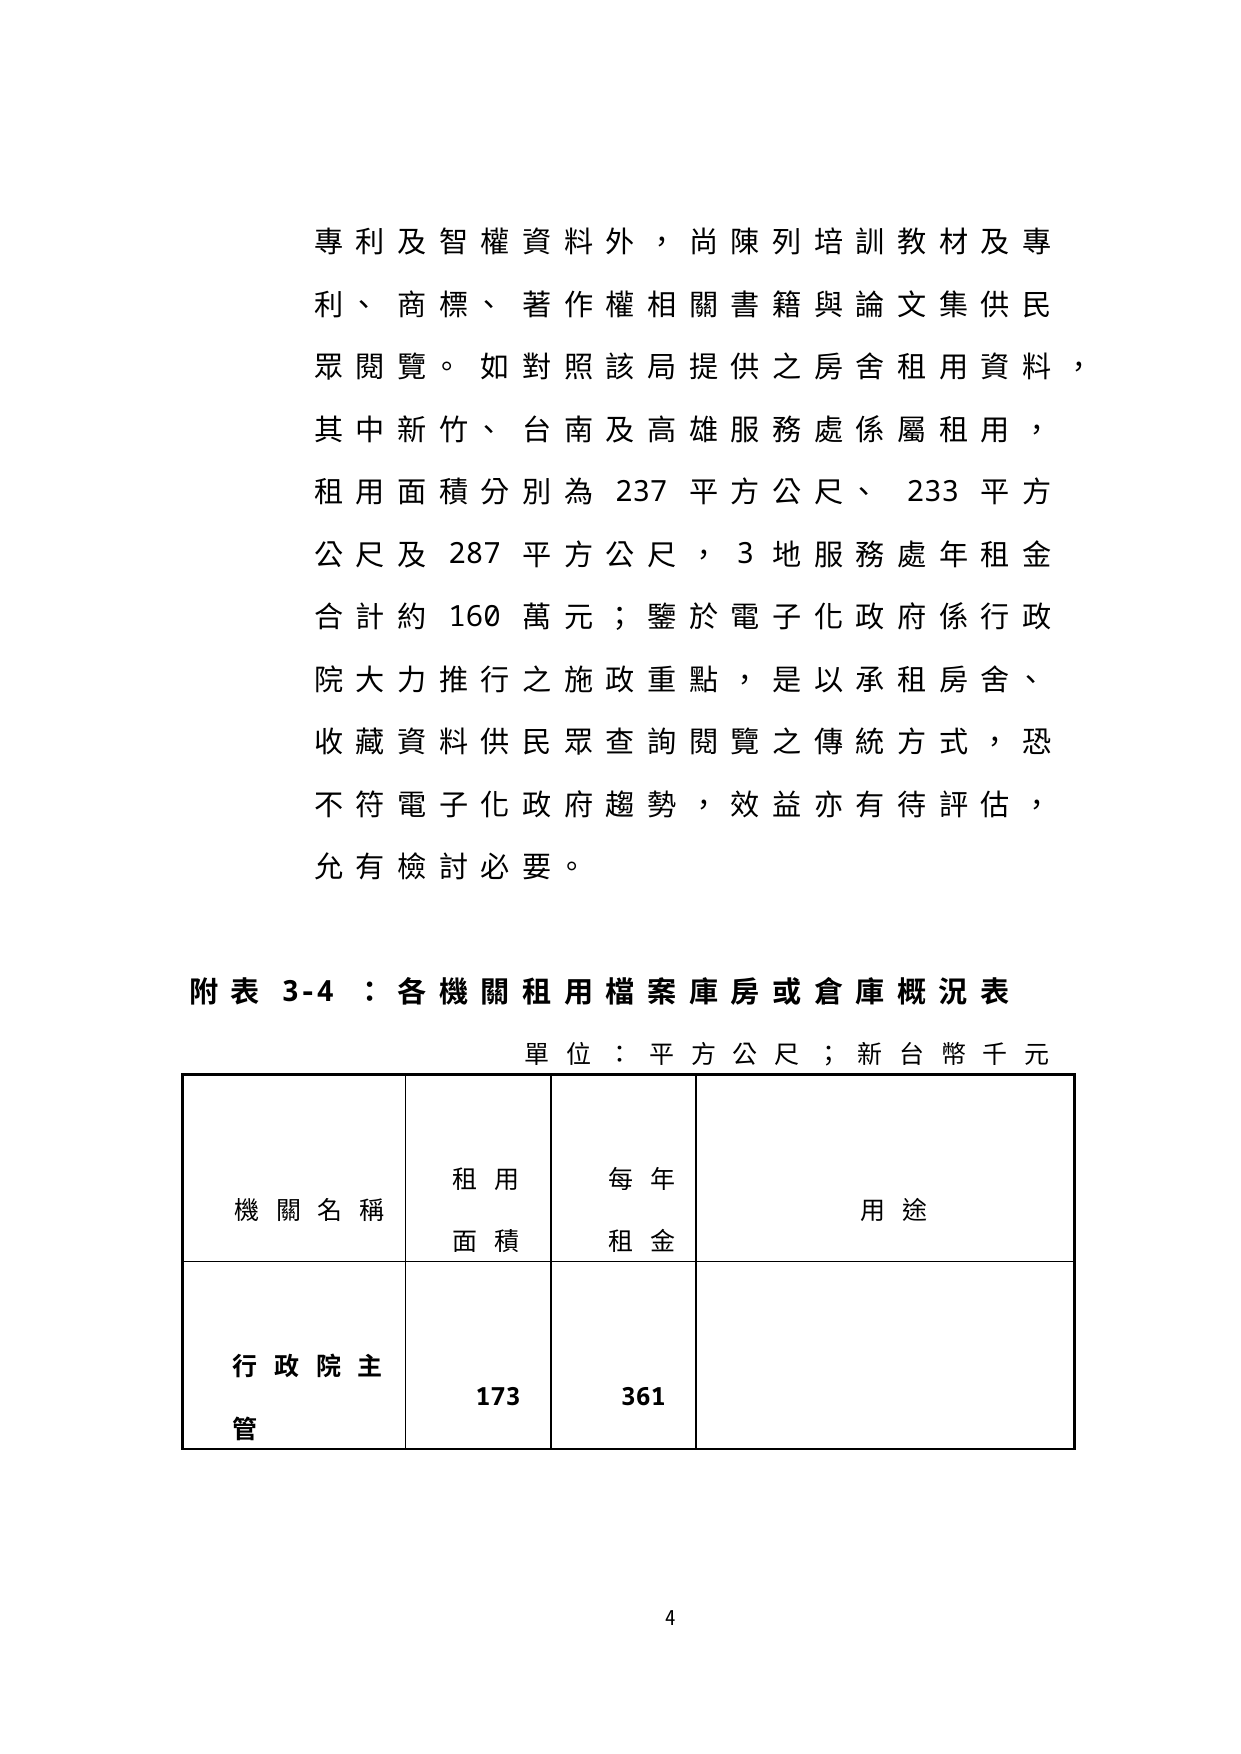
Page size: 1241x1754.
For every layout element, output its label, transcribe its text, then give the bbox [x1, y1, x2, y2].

table_cell [697, 1262, 1073, 1448]
text 2.有關閱覽室之設置，茲以智慧財產局為例，據該局網站資料顯示，本局及新竹、台中、台南、高雄等地服務處均設有閱覽室，除提供免費上網使用查詢、下載各種專利及智權資料外，尚陳列培訓教材及專利、商標、著作權相關書籍與論文集供民眾閱覽。如對照該局提供之房舍租用資料，其中新竹、台南及高雄服務處係屬租用，租用面積分別為237平方公尺、233平方公尺及287平方公尺，3地服務處年租金合計約160萬元；鑒於電子化政府係行政院大力推行之施政重點，是以承租房舍、收藏資料供民眾查詢閱覽之傳統方式，恐不符電子化政府趨勢，效益亦有待評估，允有檢討必要。 [271, 198, 1058, 886]
table_header 機關名稱 [184, 1076, 405, 1261]
text 附表3-4：各機關租用檔案庫房或倉庫概況表 [183, 948, 1058, 1011]
table_cell 361 [552, 1262, 695, 1448]
table_header 每年租金 [552, 1076, 695, 1261]
table_header 租用面積 [406, 1076, 550, 1261]
text 單位：平方公尺；新台幣千元 [183, 1011, 1058, 1073]
table_cell 行政院主管 [184, 1262, 405, 1448]
table_cell 173 [406, 1262, 550, 1448]
table_header 用途 [697, 1076, 1073, 1261]
